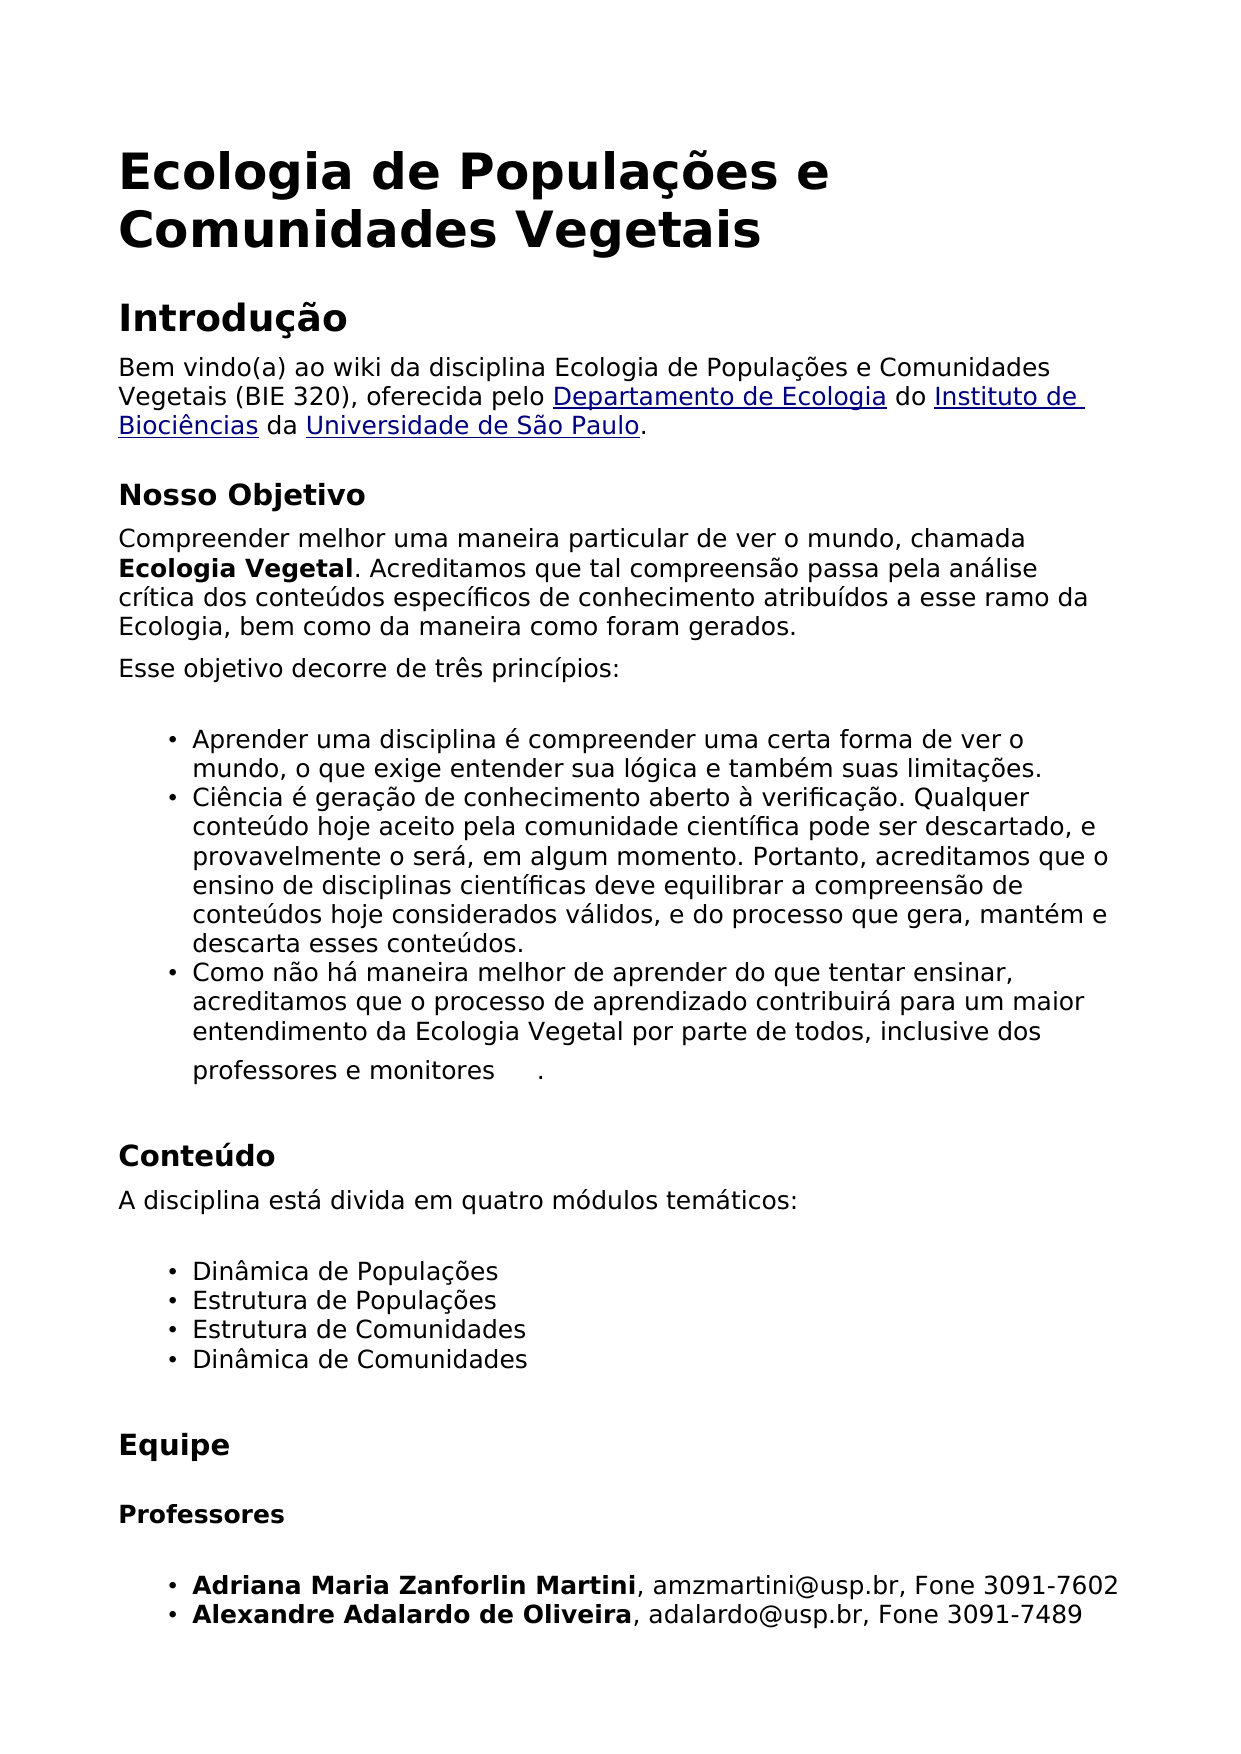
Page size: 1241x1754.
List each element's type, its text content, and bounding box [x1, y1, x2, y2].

text Bem vindo(a) ao wiki da disciplina Ecologia de Populações e Comunidades Vegetais (BIE 320), oferecida pelo Departamento de Ecologia do Instituto de Biociências da Universidade de São Paulo. [118, 353, 1122, 441]
subtitle Ecologia de Populações e Comunidades Vegetais [118, 143, 1122, 259]
list Aprender uma disciplina é compreender uma certa forma de ver o mundo, o que exige entender sua lógica e também suas limitações. [177, 725, 1122, 783]
subtitle Professores [118, 1500, 1122, 1529]
text Esse objetivo decorre de três princípios: [118, 654, 1122, 683]
subtitle Introdução [118, 297, 1122, 341]
subtitle Equipe [118, 1428, 1122, 1462]
text A disciplina está divida em quatro módulos temáticos: [118, 1186, 1122, 1215]
list Adriana Maria Zanforlin Martini, amzmartini@usp.br, Fone 3091-7602 [177, 1571, 1122, 1600]
list Ciência é geração de conhecimento aberto à verificação. Qualquer conteúdo hoje aceito pela comunidade científica pode ser descartado, e provavelmente o será, em algum momento. Portanto, acreditamos que o ensino de disciplinas científicas deve equilibrar a compreensão de conteúdos hoje considerados válidos, e do processo que gera, mantém e descarta esses conteúdos. [177, 783, 1122, 958]
list Estrutura de Comunidades [177, 1316, 1122, 1345]
subtitle Nosso Objetivo [118, 478, 1122, 512]
list Dinâmica de Comunidades [177, 1345, 1122, 1374]
text Compreender melhor uma maneira particular de ver o mundo, chamada Ecologia Vegetal. Acreditamos que tal compreensão passa pela análise crítica dos conteúdos específicos de conhecimento atribuídos a esse ramo da Ecologia, bem como da maneira como foram gerados. [118, 525, 1122, 641]
list Como não há maneira melhor de aprender do que tentar ensinar, acreditamos que o processo de aprendizado contribuirá para um maior entendimento da Ecologia Vegetal por parte de todos, inclusive dos professores e monitores . [177, 958, 1122, 1085]
subtitle Conteúdo [118, 1140, 1122, 1174]
list Estrutura de Populações [177, 1286, 1122, 1316]
list Alexandre Adalardo de Oliveira, adalardo@usp.br, Fone 3091-7489 [177, 1600, 1122, 1629]
list Dinâmica de Populações [177, 1257, 1122, 1286]
